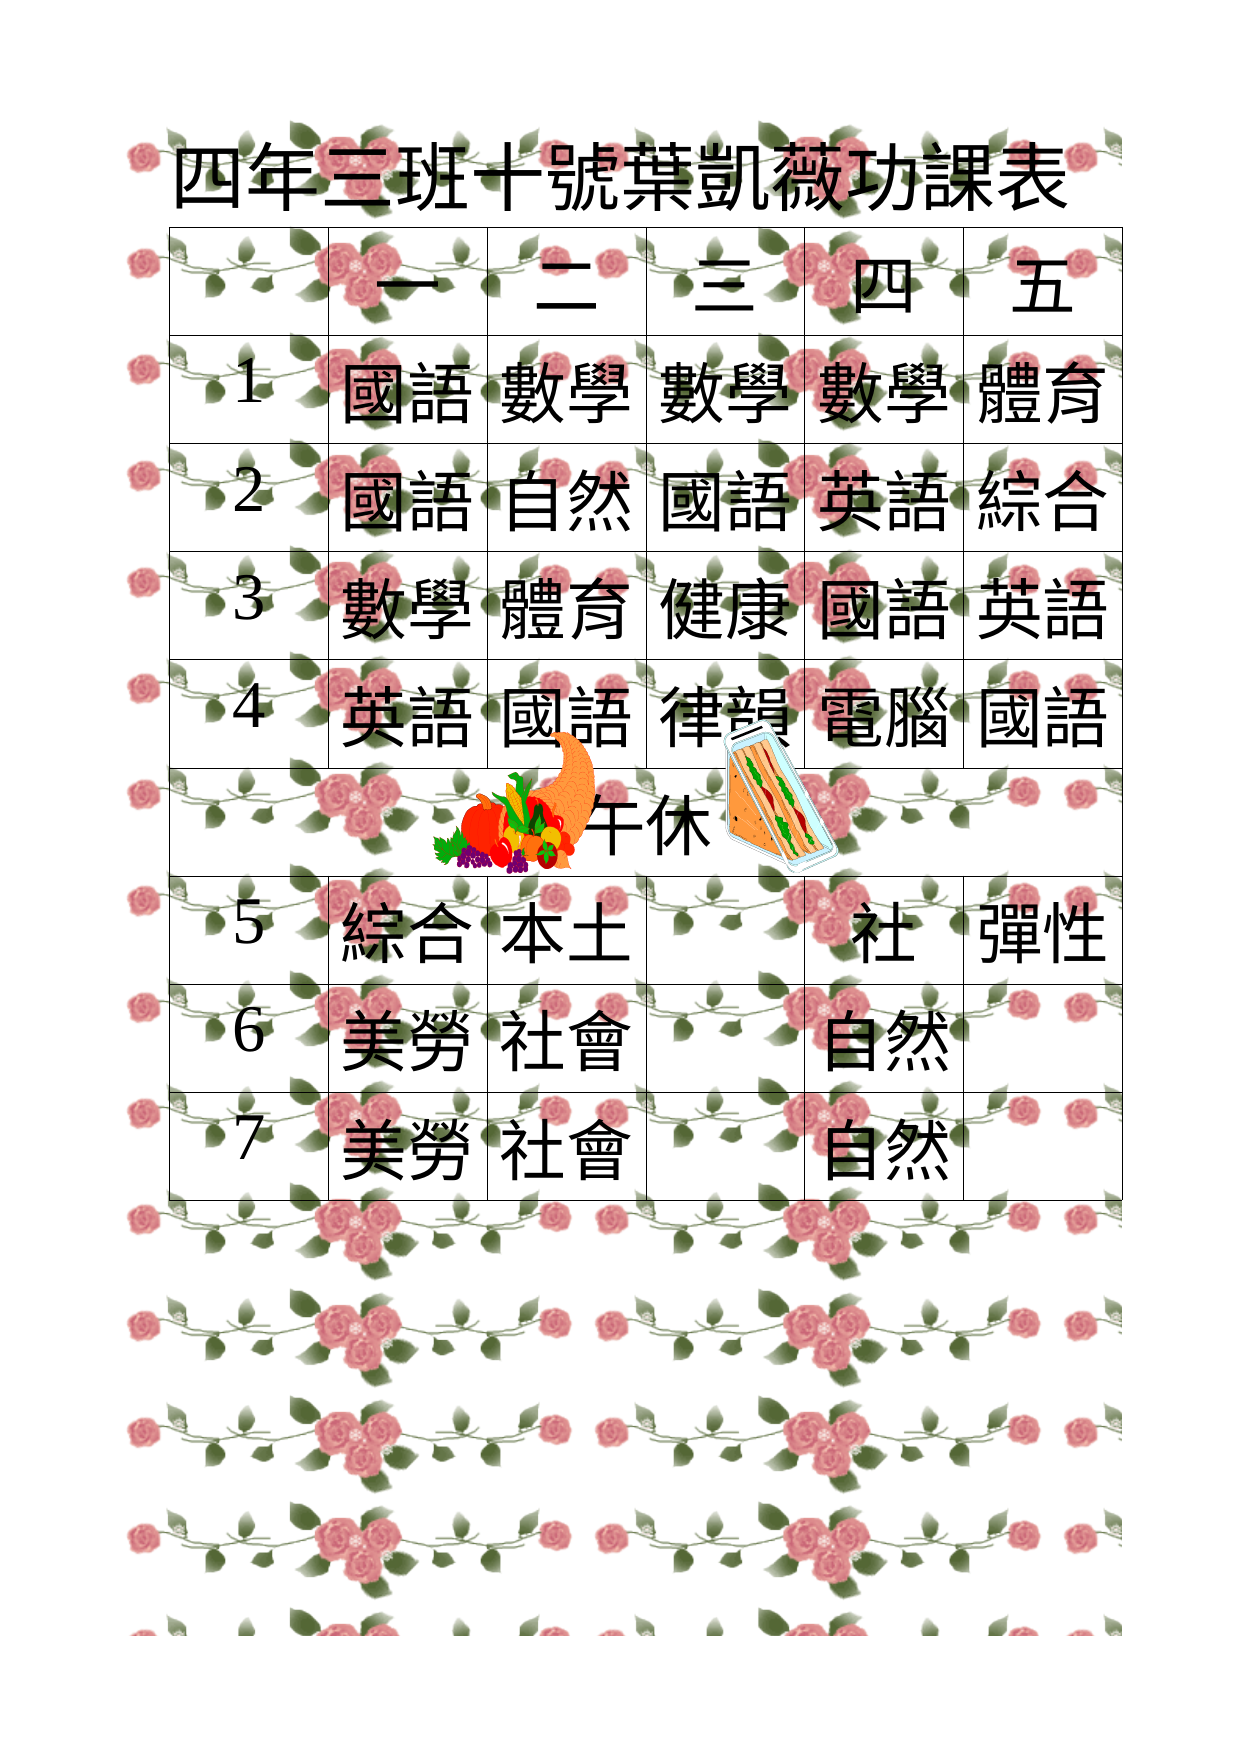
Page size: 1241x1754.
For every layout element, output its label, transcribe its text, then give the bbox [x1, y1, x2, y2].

table_cell 國語 [647, 444, 804, 551]
table_cell 國語 [488, 660, 646, 767]
table_cell 自然 [805, 985, 963, 1092]
table_header [170, 228, 328, 335]
table_cell [647, 877, 804, 984]
table_cell 社 [805, 877, 963, 984]
table_cell 數學 [329, 552, 487, 659]
table_header 五 [964, 228, 1122, 335]
table_cell 社會 [488, 1093, 646, 1200]
table_cell 國語 [805, 552, 963, 659]
table_cell 國語 [329, 336, 487, 443]
table_cell 5 [170, 877, 328, 984]
table_header 四 [805, 228, 963, 335]
table_cell 自然 [488, 444, 646, 551]
picture [118, 227, 1122, 1636]
table_cell [647, 985, 804, 1092]
table_header 一 [329, 228, 487, 335]
table_cell 綜合 [964, 444, 1122, 551]
table_cell 英語 [329, 660, 487, 767]
table_cell 健康 [647, 552, 804, 659]
table_header 二 [488, 228, 646, 335]
table_cell 3 [170, 552, 328, 659]
table_cell 午休 [170, 769, 1122, 876]
table_cell 1 [170, 336, 328, 443]
table_cell 社會 [488, 985, 646, 1092]
table_cell 英語 [964, 552, 1122, 659]
list 四年三班十號葉凱薇功課表 [10, 118, 1122, 227]
table_cell 美勞 [329, 1093, 487, 1200]
table_cell [964, 985, 1122, 1092]
table_cell 彈性 [964, 877, 1122, 984]
table_cell 律韻 [647, 660, 804, 767]
table_cell 數學 [805, 336, 963, 443]
table_cell 自然 [805, 1093, 963, 1200]
table_cell 4 [170, 660, 328, 767]
table_cell 本土 [488, 877, 646, 984]
table_cell 6 [170, 985, 328, 1092]
table_header 三 [647, 228, 804, 335]
table_cell 電腦 [805, 660, 963, 767]
table_cell 國語 [964, 660, 1122, 767]
table_cell 7 [170, 1093, 328, 1200]
table_cell 數學 [647, 336, 804, 443]
table_cell 綜合 [329, 877, 487, 984]
table_cell 美勞 [329, 985, 487, 1092]
table_cell 體育 [488, 552, 646, 659]
table_cell [964, 1093, 1122, 1200]
table_cell 2 [170, 444, 328, 551]
table_cell 體育 [964, 336, 1122, 443]
table_cell 國語 [329, 444, 487, 551]
table_cell 數學 [488, 336, 646, 443]
table_cell 英語 [805, 444, 963, 551]
table_cell [647, 1093, 804, 1200]
